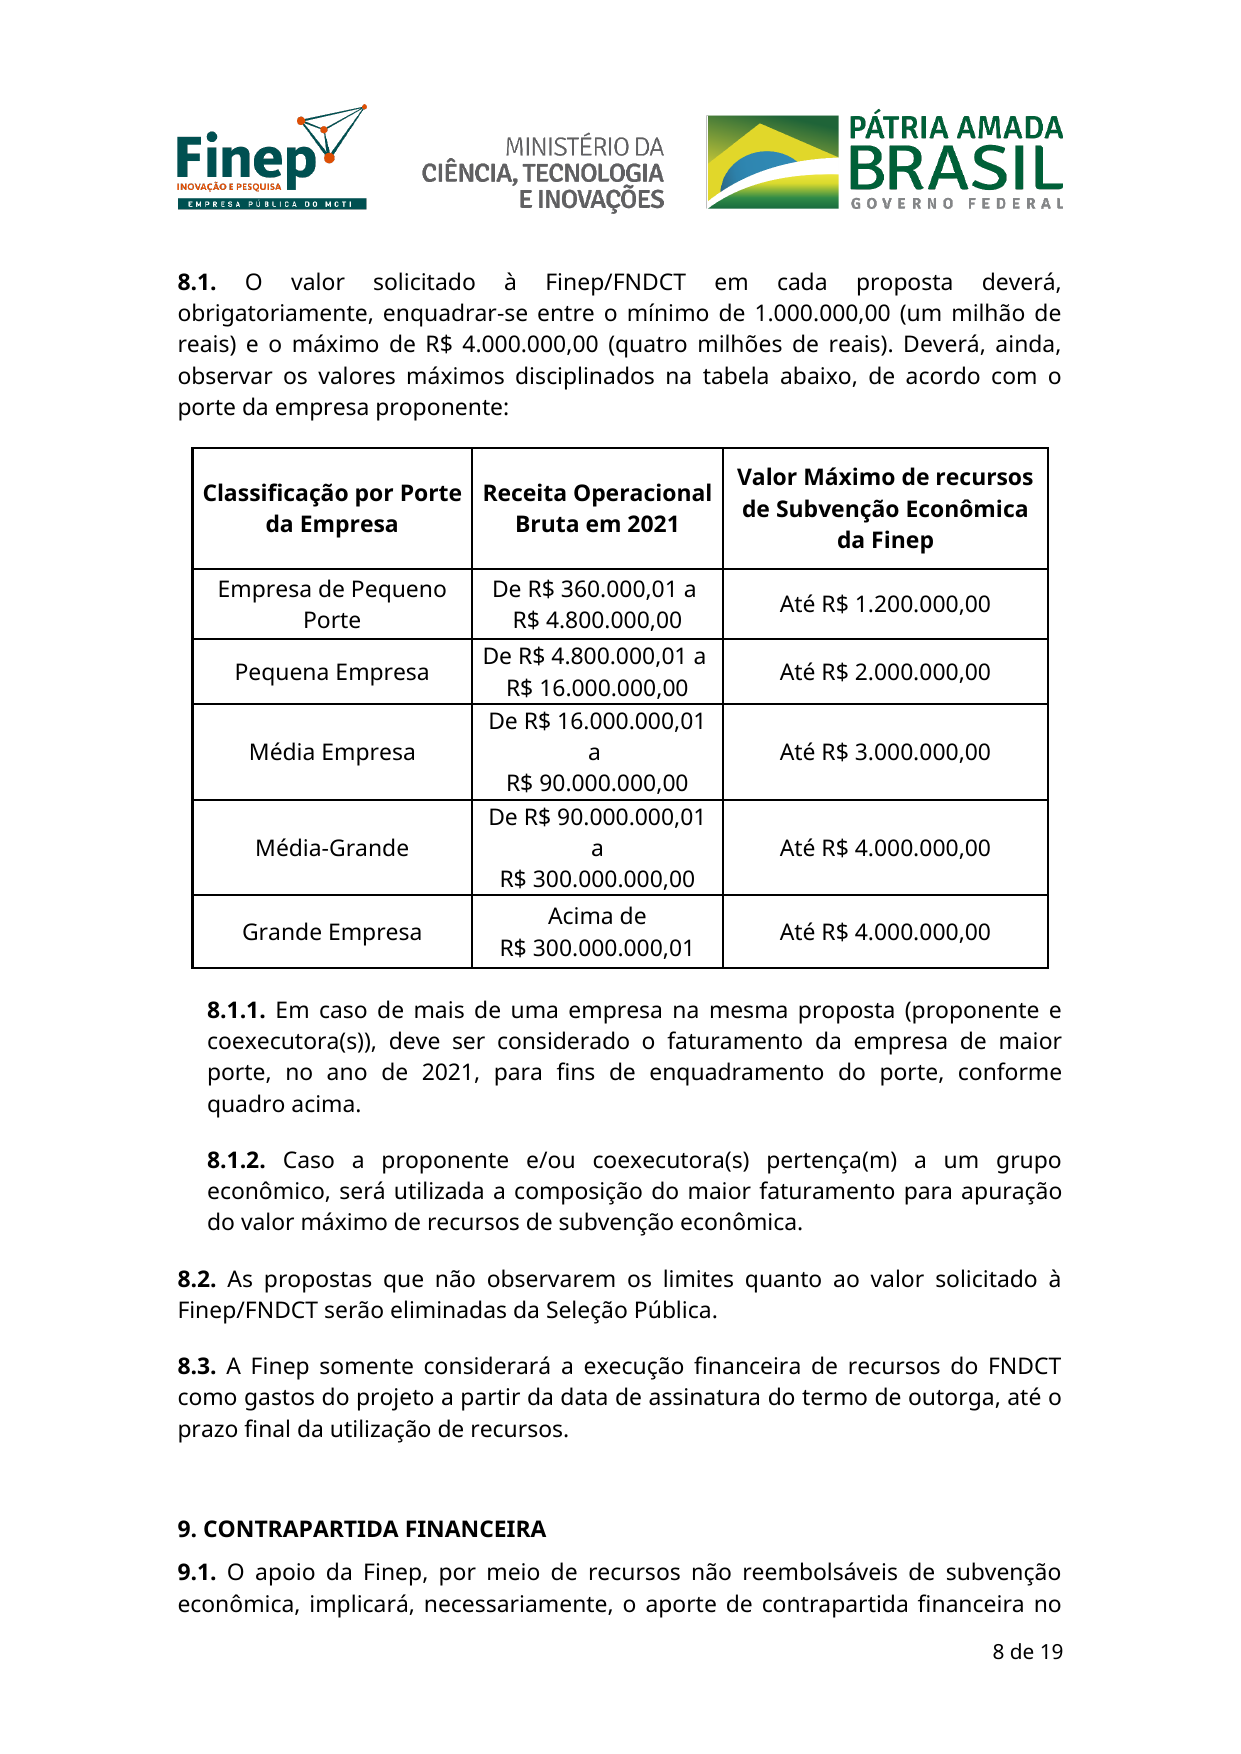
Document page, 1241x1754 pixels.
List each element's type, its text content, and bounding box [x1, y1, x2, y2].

table_cell Média-Grande [194, 801, 471, 894]
text 8.3. A Finep somente considerará a execução financeira de recursos do FNDCT como gastos do projeto a partir da data de assinatura do termo de outorga, até o prazo final da utilização de recursos. [177, 1350, 1063, 1444]
table_header Classificação por Porte da Empresa [194, 449, 471, 567]
table_cell Média Empresa [194, 705, 471, 798]
table_cell De R$ 4.800.000,01 a R$ 16.000.000,00 [473, 640, 722, 703]
text 8.1.1. Em caso de mais de uma empresa na mesma proposta (proponente e coexecutora(s)), deve ser considerado o faturamento da empresa de maior porte, no ano de 2021, para fins de enquadramento do porte, conforme quadro acima. [207, 994, 1063, 1119]
text 9.1. O apoio da Finep, por meio de recursos não reembolsáveis de subvenção econômica, implicará, necessariamente, o aporte de contrapartida financeira no [177, 1556, 1063, 1619]
table_cell De R$ 90.000.000,01 a R$ 300.000.000,00 [473, 801, 722, 894]
text 8.1.2. Caso a proponente e/ou coexecutora(s) pertença(m) a um grupo econômico, será utilizada a composição do maior faturamento para apuração do valor máximo de recursos de subvenção econômica. [207, 1144, 1063, 1237]
table_cell Acima de R$ 300.000.000,01 [473, 896, 722, 967]
table_cell De R$ 16.000.000,01 a R$ 90.000.000,00 [473, 705, 722, 798]
table_cell Pequena Empresa [194, 640, 471, 703]
text 8.1. O valor solicitado à Finep/FNDCT em cada proposta deverá, obrigatoriamente, enquadrar-se entre o mínimo de 1.000.000,00 (um milhão de reais) e o máximo de R$ 4.000.000,00 (quatro milhões de reais). Deverá, ainda, observar os valores máximos disciplinados na tabela abaixo, de acordo com o porte da empresa proponente: [177, 266, 1063, 422]
text 9. CONTRAPARTIDA FINANCEIRA [177, 1512, 1063, 1544]
table_cell Até R$ 3.000.000,00 [724, 705, 1047, 798]
table_cell De R$ 360.000,01 a R$ 4.800.000,00 [473, 570, 722, 638]
table_cell Até R$ 4.000.000,00 [724, 801, 1047, 894]
text 8.2. As propostas que não observarem os limites quanto ao valor solicitado à Finep/FNDCT serão eliminadas da Seleção Pública. [177, 1262, 1063, 1325]
table_cell Até R$ 1.200.000,00 [724, 570, 1047, 638]
table_cell Até R$ 2.000.000,00 [724, 640, 1047, 703]
table_header Valor Máximo de recursos de Subvenção Econômica da Finep [724, 449, 1047, 567]
table_cell Empresa de Pequeno Porte [194, 570, 471, 638]
table_cell Até R$ 4.000.000,00 [724, 896, 1047, 967]
table_header Receita Operacional Bruta em 2021 [473, 449, 722, 567]
table_cell Grande Empresa [194, 896, 471, 967]
